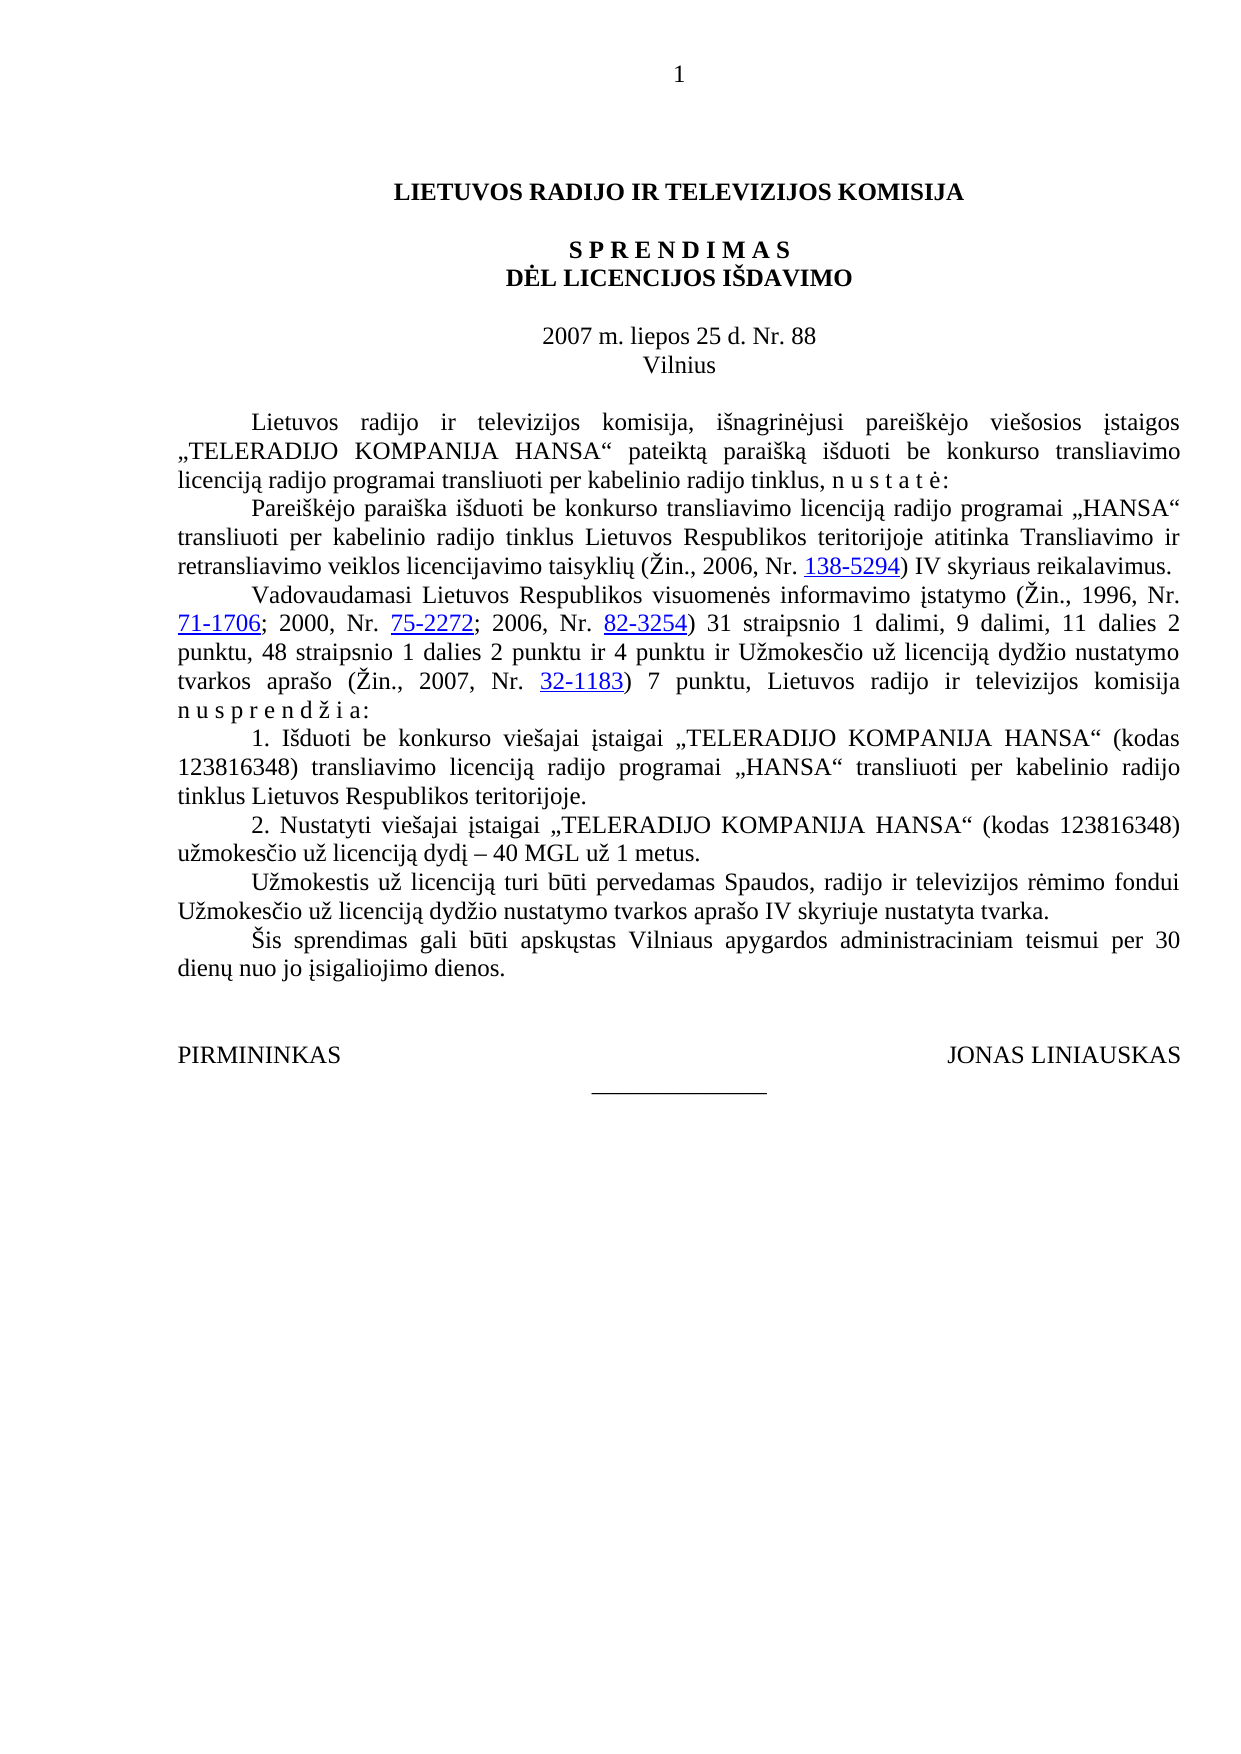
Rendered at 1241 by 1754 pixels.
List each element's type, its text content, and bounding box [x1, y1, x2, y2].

text Užmokestis už licenciją turi būti pervedamas Spaudos, radijo ir televizijos rėmimo fondui Užmokesčio už licenciją dydžio nustatymo tvarkos aprašo IV skyriuje nustatyta tvarka. [177, 867, 1181, 925]
text 2. Nustatyti viešajai įstaigai „TELERADIJO KOMPANIJA HANSA“ (kodas 123816348) užmokesčio už licenciją dydį – 40 MGL už 1 metus. [177, 810, 1181, 867]
text Šis sprendimas gali būti apskųstas Vilniaus apygardos administraciniam teismui per 30 dienų nuo jo įsigaliojimo dienos. [177, 925, 1181, 982]
text DĖL LICENCIJOS IŠDAVIMO [177, 263, 1181, 292]
text Vadovaudamasi Lietuvos Respublikos visuomenės informavimo įstatymo (Žin., 1996, Nr. 71-1706; 2000, Nr. 75-2272; 2006, Nr. 82-3254) 31 straipsnio 1 dalimi, 9 dalimi, 11 dalies 2 punktu, 48 straipsnio 1 dalies 2 punktu ir 4 punktu ir Užmokesčio už licenciją dydžio nustatymo tvarkos aprašo (Žin., 2007, Nr. 32-1183) 7 punktu, Lietuvos radijo ir televizijos komisija nusprendžia: [177, 580, 1181, 723]
text 1. Išduoti be konkurso viešajai įstaigai „TELERADIJO KOMPANIJA HANSA“ (kodas 123816348) transliavimo licenciją radijo programai „HANSA“ transliuoti per kabelinio radijo tinklus Lietuvos Respublikos teritorijoje. [177, 723, 1181, 810]
text ______________ [177, 1068, 1181, 1097]
text 2007 m. liepos 25 d. Nr. 88 [177, 321, 1181, 350]
text PIRMININKAS JONAS LINIAUSKAS [177, 1040, 1181, 1068]
text LIETUVOS RADIJO IR TELEVIZIJOS KOMISIJA [177, 177, 1181, 206]
text S P R E N D I M A S [177, 235, 1181, 263]
text Pareiškėjo paraiška išduoti be konkurso transliavimo licenciją radijo programai „HANSA“ transliuoti per kabelinio radijo tinklus Lietuvos Respublikos teritorijoje atitinka Transliavimo ir retransliavimo veiklos licencijavimo taisyklių (Žin., 2006, Nr. 138-5294) IV skyriaus reikalavimus. [177, 493, 1181, 580]
text Lietuvos radijo ir televizijos komisija, išnagrinėjusi pareiškėjo viešosios įstaigos „TELERADIJO KOMPANIJA HANSA“ pateiktą paraišką išduoti be konkurso transliavimo licenciją radijo programai transliuoti per kabelinio radijo tinklus, nustatė: [177, 407, 1181, 493]
text Vilnius [177, 350, 1181, 378]
